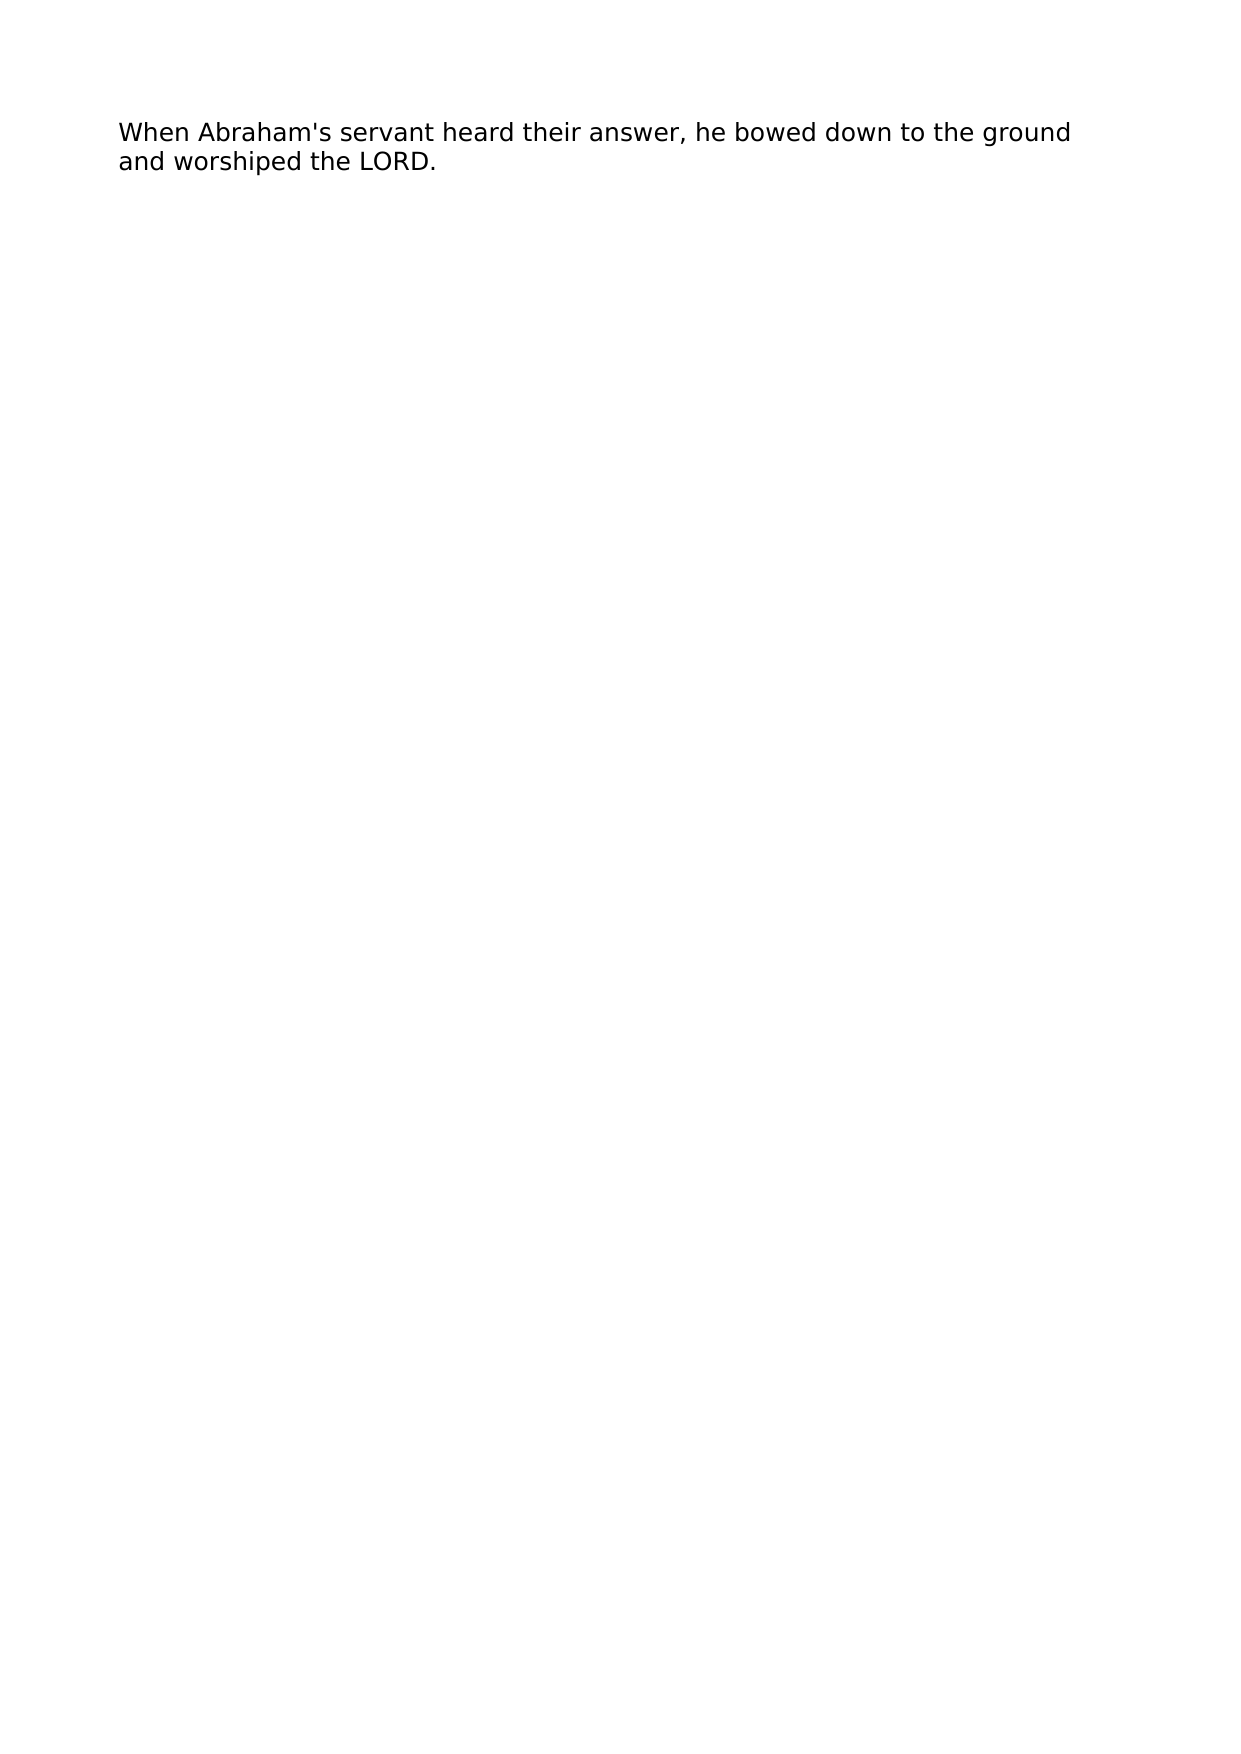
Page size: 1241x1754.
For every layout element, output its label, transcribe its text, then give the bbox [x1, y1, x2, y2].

text When Abraham's servant heard their answer, he bowed down to the ground and worshiped the LORD. [118, 118, 1122, 176]
